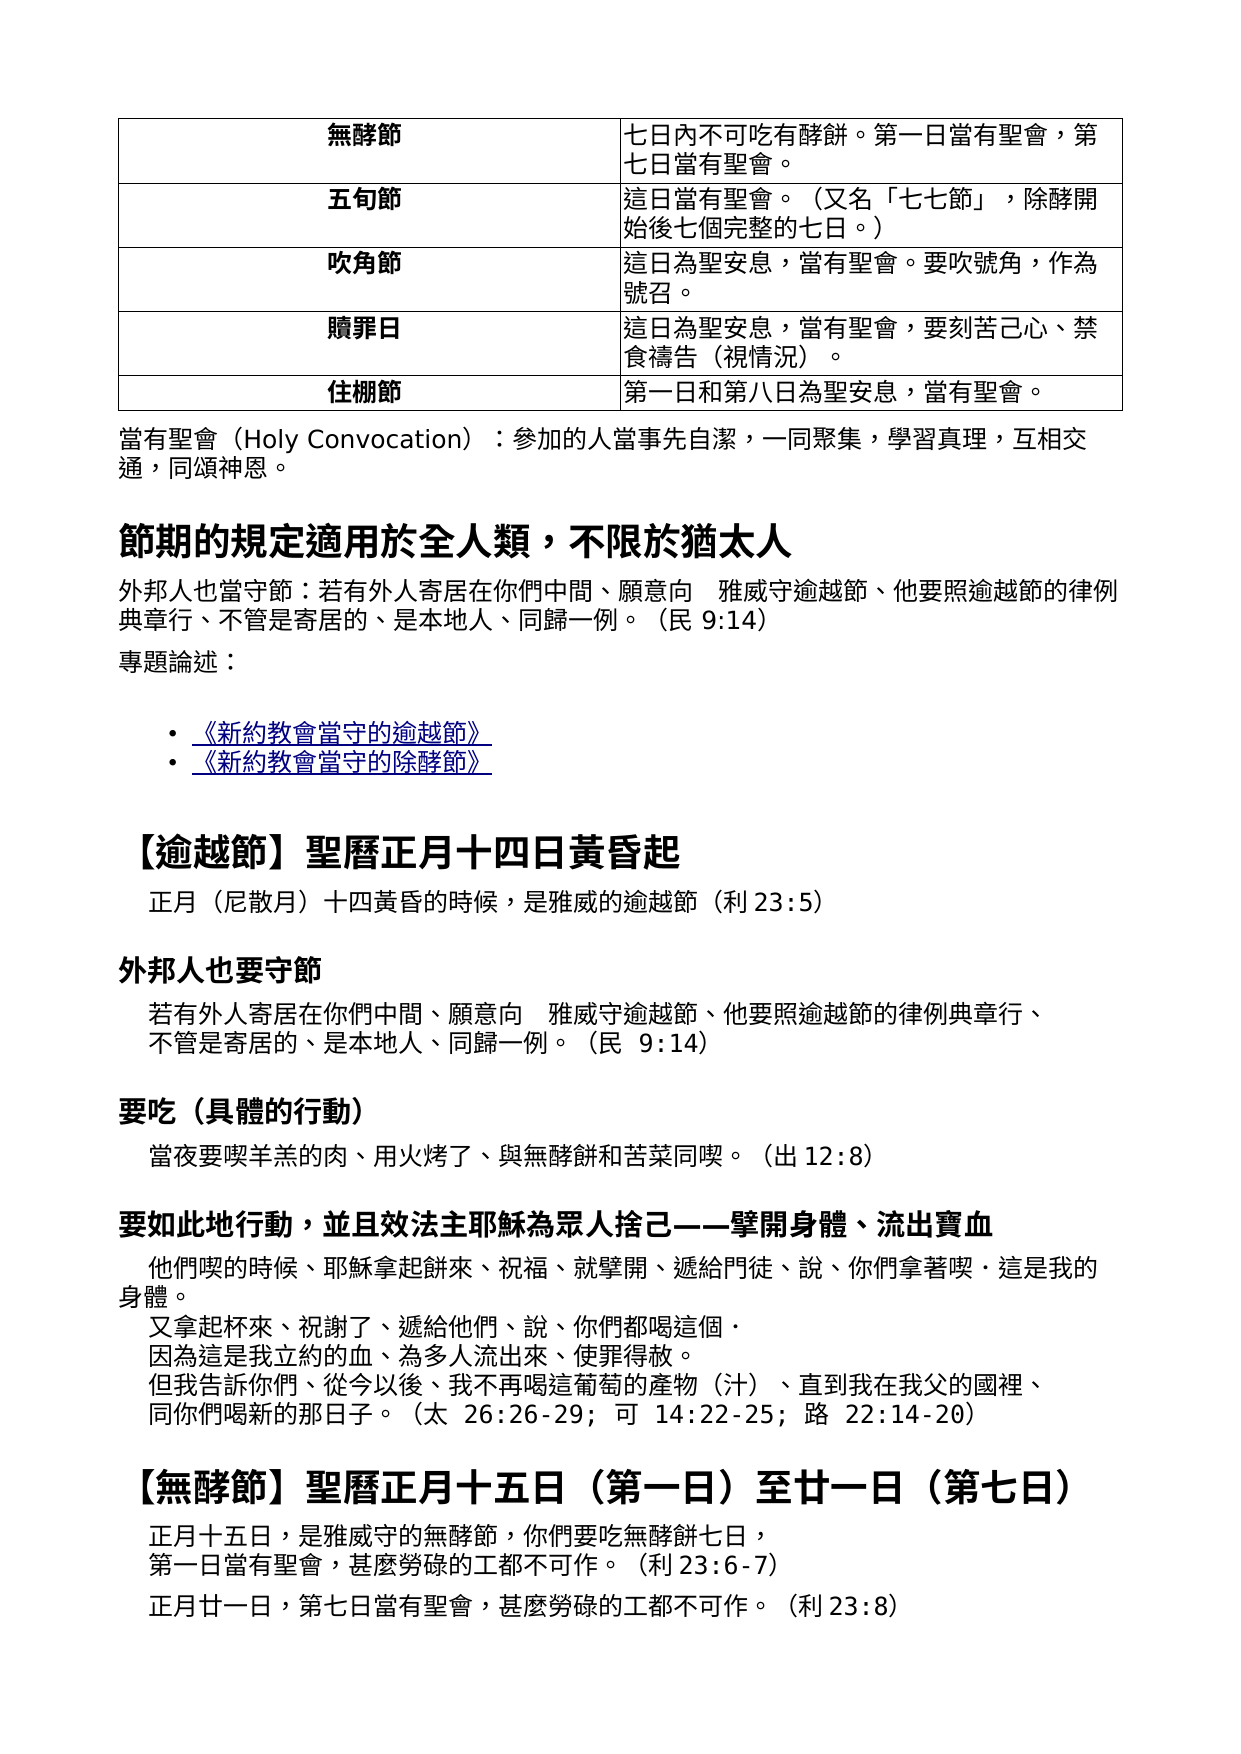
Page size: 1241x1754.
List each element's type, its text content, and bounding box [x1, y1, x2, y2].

table_cell 住棚節 [119, 376, 620, 410]
text 他們喫的時候、耶穌拿起餅來、祝福、就擘開、遞給門徒、說、你們拿著喫．這是我的身體。 又拿起杯來、祝謝了、遞給他們、說、你們都喝這個． 因為這是我立約的血、為多人流出來、使罪得赦。 但我告訴你們、從今以後、我不再喝這葡萄的產物（汁）、直到我在我父的國裡、 同你們喝新的那日子。（太 26:26-29; 可 14:22-25; 路 22:14-20） [118, 1254, 1122, 1429]
table_cell 五旬節 [119, 184, 620, 247]
table_cell 吹角節 [119, 248, 620, 311]
text 當夜要喫羊羔的肉、用火烤了、與無酵餅和苦菜同喫。（出12:8） [118, 1142, 1122, 1171]
subtitle 【無酵節】聖曆正月十五日（第一日）至廿一日（第七日） [118, 1466, 1122, 1510]
table_cell 這日當有聖會。（又名「七七節」，除酵開始後七個完整的七日。） [621, 184, 1122, 247]
list 《新約教會當守的逾越節》 [177, 719, 1122, 748]
text 正月十五日，是雅威守的無酵節，你們要吃無酵餅七日， 第一日當有聖會，甚麼勞碌的工都不可作。（利23:6-7） [118, 1522, 1122, 1581]
subtitle 要如此地行動，並且效法主耶穌為眾人捨己——擘開身體、流出寶血 [118, 1208, 1122, 1242]
table_cell 這日為聖安息，當有聖會。要吹號角，作為號召。 [621, 248, 1122, 311]
table_cell 贖罪日 [119, 312, 620, 375]
subtitle 要吃（具體的行動） [118, 1096, 1122, 1129]
subtitle 外邦人也要守節 [118, 954, 1122, 988]
subtitle 【逾越節】聖曆正月十四日黃昏起 [118, 832, 1122, 876]
subtitle 節期的規定適用於全人類，不限於猶太人 [118, 521, 1122, 565]
table_cell 七日內不可吃有酵餅。第一日當有聖會，第七日當有聖會。 [621, 119, 1122, 182]
text 若有外人寄居在你們中間、願意向 雅威守逾越節、他要照逾越節的律例典章行、 不管是寄居的、是本地人、同歸一例。（民 9:14） [118, 1001, 1122, 1059]
text 正月（尼散月）十四黃昏的時候，是雅威的逾越節（利23:5） [118, 888, 1122, 917]
table_cell 第一日和第八日為聖安息，當有聖會。 [621, 376, 1122, 410]
table_cell 這日為聖安息，當有聖會，要刻苦己心、禁食禱告（視情況）。 [621, 312, 1122, 375]
list 《新約教會當守的除酵節》 [177, 748, 1122, 777]
text 當有聖會（Holy Convocation）：參加的人當事先自潔，一同聚集，學習真理，互相交通，同頌神恩。 [118, 425, 1122, 483]
text 外邦人也當守節：若有外人寄居在你們中間、願意向 雅威守逾越節、他要照逾越節的律例典章行、不管是寄居的、是本地人、同歸一例。（民 9:14） [118, 577, 1122, 636]
text 專題論述： [118, 648, 1122, 677]
table_cell 無酵節 [119, 119, 620, 182]
text 正月廿一日，第七日當有聖會，甚麼勞碌的工都不可作。（利23:8） [118, 1592, 1122, 1622]
